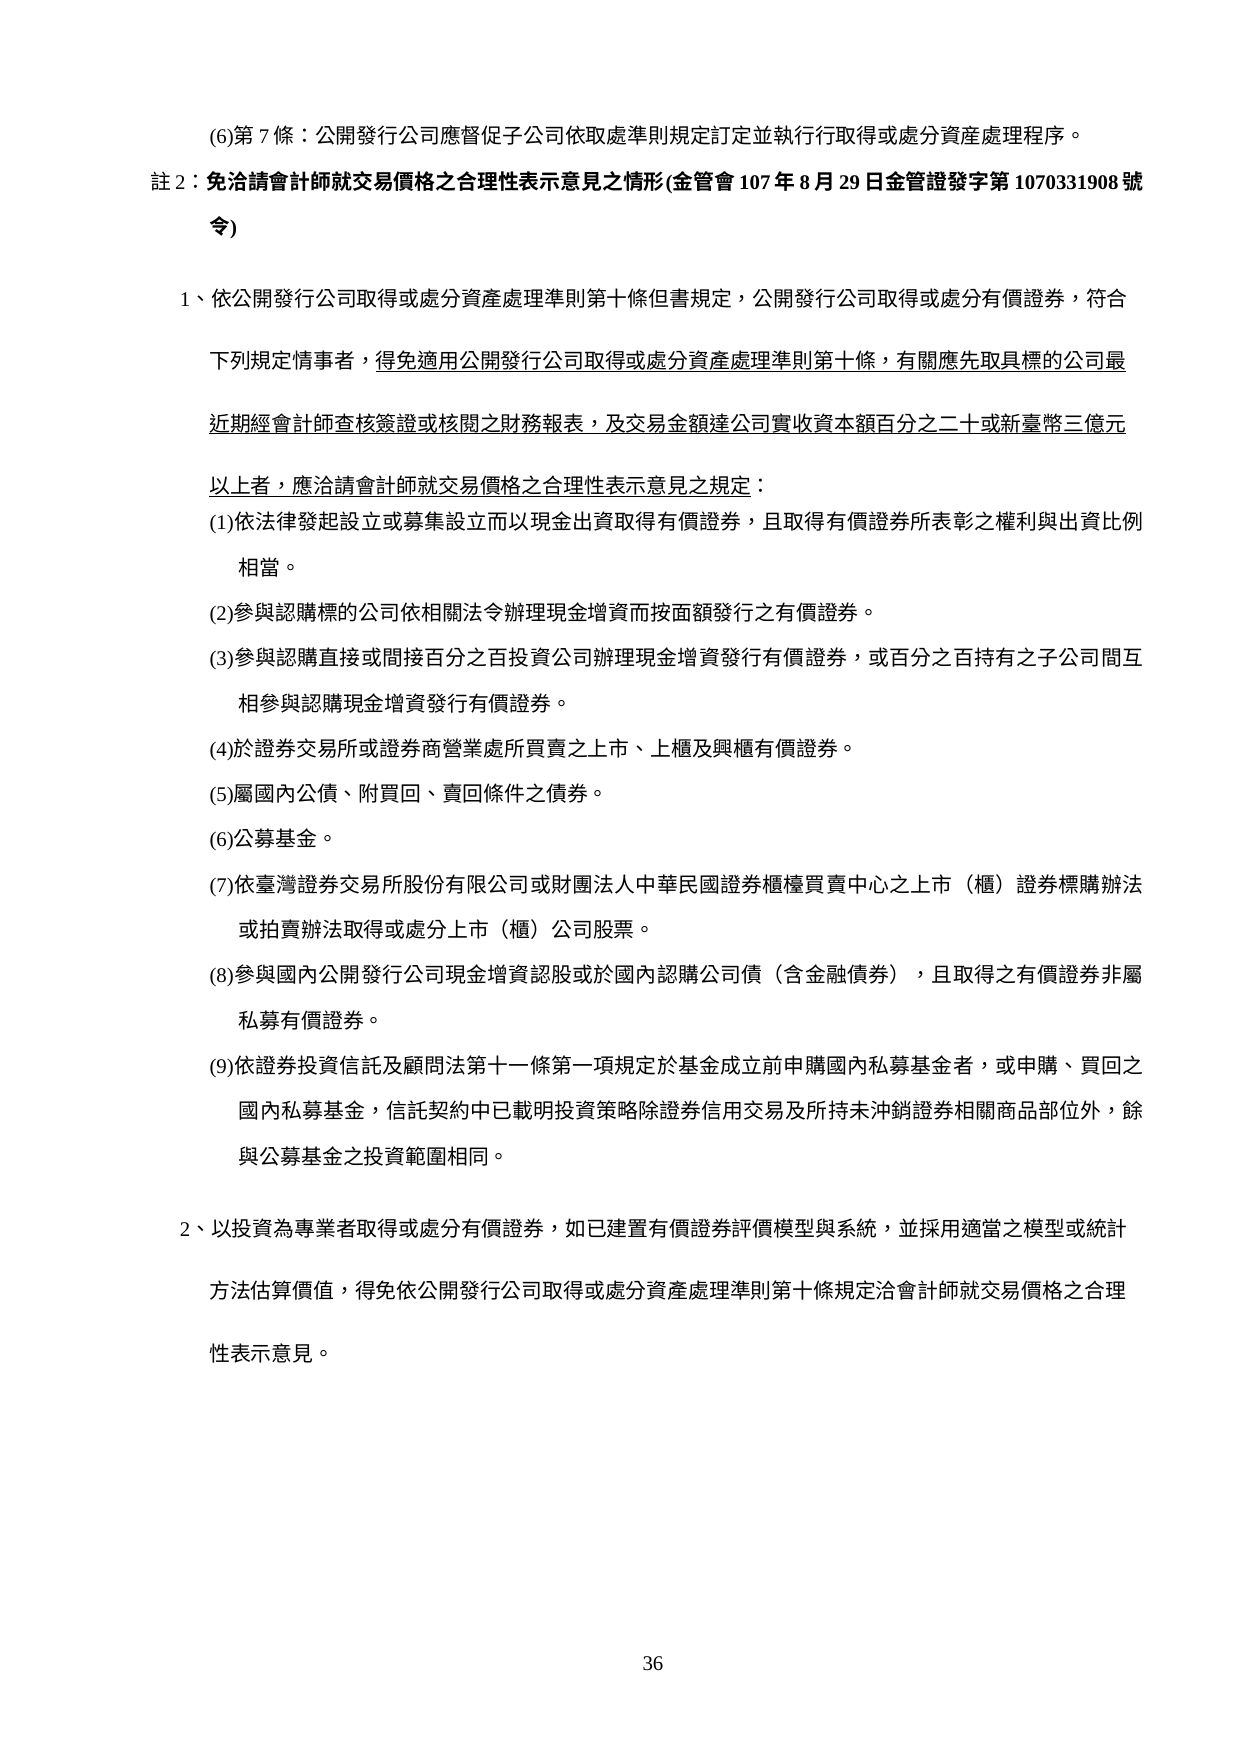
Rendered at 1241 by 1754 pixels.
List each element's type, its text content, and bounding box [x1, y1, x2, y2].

text (2)參與認購標的公司依相關法令辦理現金增資而按面額發行之有價證券。 [209, 596, 1144, 626]
text (1)依法律發起設立或募集設立而以現金出資取得有價證券，且取得有價證券所表彰之權利與出資比例相當。 [209, 506, 1144, 581]
text (8)參與國內公開發行公司現金增資認股或於國內認購公司債（含金融債券），且取得之有價證券非屬私募有價證券。 [209, 959, 1144, 1034]
text (6)第7條：公開發行公司應督促子公司依取處準則規定訂定並執行行取得或處分資産處理程序。 [209, 119, 1144, 150]
text (4)於證券交易所或證券商營業處所買賣之上市、上櫃及興櫃有價證券。 [209, 732, 1144, 762]
text (7)依臺灣證券交易所股份有限公司或財團法人中華民國證券櫃檯買賣中心之上市（櫃）證券標購辦法或拍賣辦法取得或處分上市（櫃）公司股票。 [209, 868, 1144, 943]
text (9)依證券投資信託及顧問法第十一條第一項規定於基金成立前申購國內私募基金者，或申購、買回之國內私募基金，信託契約中已載明投資策略除證券信用交易及所持未沖銷證券相關商品部位外，餘與公募基金之投資範圍相同。 [209, 1049, 1144, 1170]
text (5)屬國內公債、附買回、賣回條件之債券。 [209, 777, 1144, 808]
text 1、依公開發行公司取得或處分資產處理準則第十條但書規定，公開發行公司取得或處分有價證券，符合下列規定情事者，得免適用公開發行公司取得或處分資產處理準則第十條，有關應先取具標的公司最近期經會計師查核簽證或核閱之財務報表，及交易金額達公司實收資本額百分之二十或新臺幣三億元以上者，應洽請會計師就交易價格之合理性表示意見之規定： [179, 256, 1144, 506]
text (3)參與認購直接或間接百分之百投資公司辦理現金增資發行有價證券，或百分之百持有之子公司間互相參與認購現金增資發行有價證券。 [209, 641, 1144, 717]
text 註2：免洽請會計師就交易價格之合理性表示意見之情形(金管會107年8月29日金管證發字第1070331908號令) [150, 165, 1144, 240]
text (6)公募基金。 [209, 823, 1144, 853]
text 2、以投資為專業者取得或處分有價證券，如已建置有價證券評價模型與系統，並採用適當之模型或統計方法估算價值，得免依公開發行公司取得或處分資產處理準則第十條規定洽會計師就交易價格之合理性表示意見。 [179, 1185, 1144, 1373]
